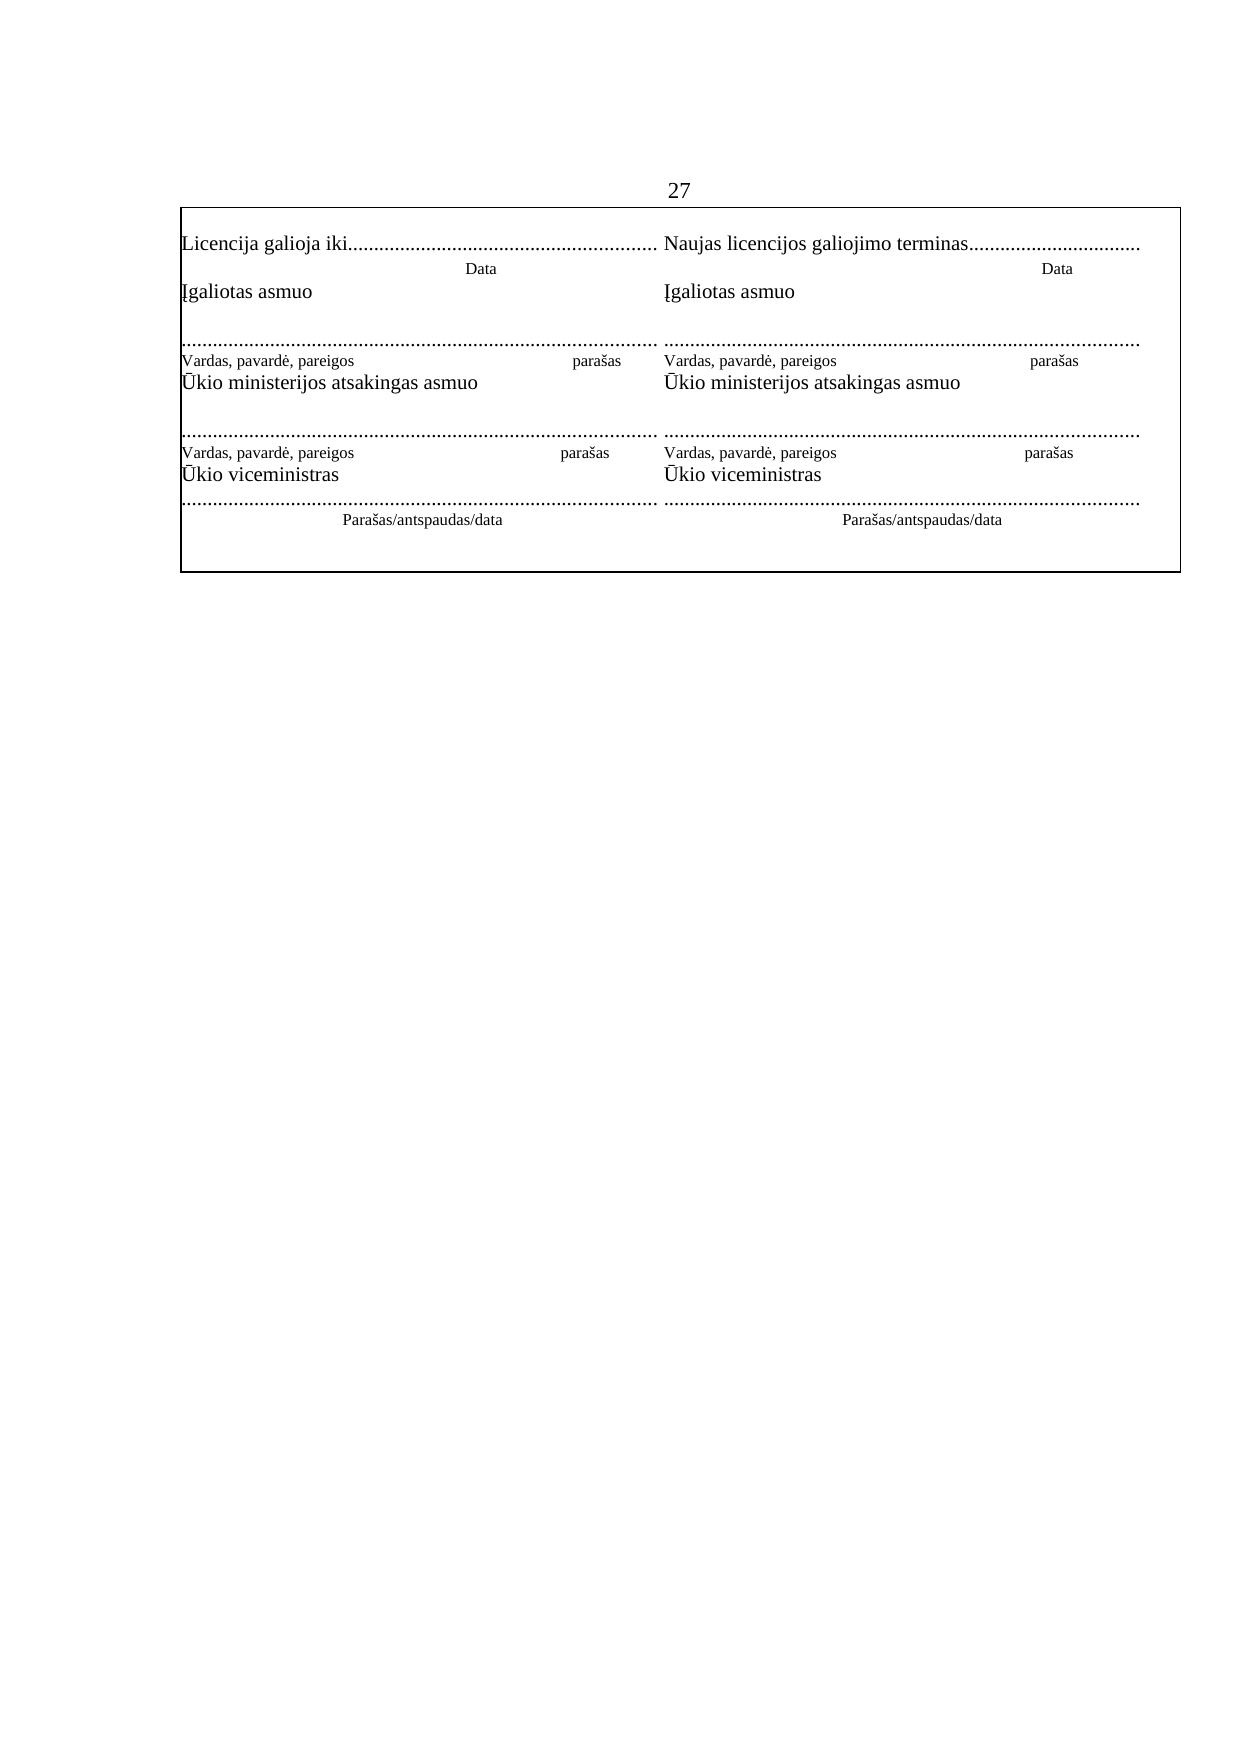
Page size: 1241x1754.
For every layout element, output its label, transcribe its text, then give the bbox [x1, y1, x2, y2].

table_cell [176, 207, 180, 571]
table_cell Licencija galioja iki Data Įgaliotas asmuo Vardas, pavardė, pareigos parašas Ūkio ministerijos atsakingas asmuo Vardas, pavardė, pareigos parašas Ūkio viceministras Parašas/antspaudas/data [182, 208, 664, 571]
table_cell Naujas licencijos galiojimo terminas Data Įgaliotas asmuo Vardas, pavardė, pareigos parašas Ūkio ministerijos atsakingas asmuo Vardas, pavardė, pareigos parašas Ūkio viceministras Parašas/antspaudas/data [664, 208, 1180, 571]
